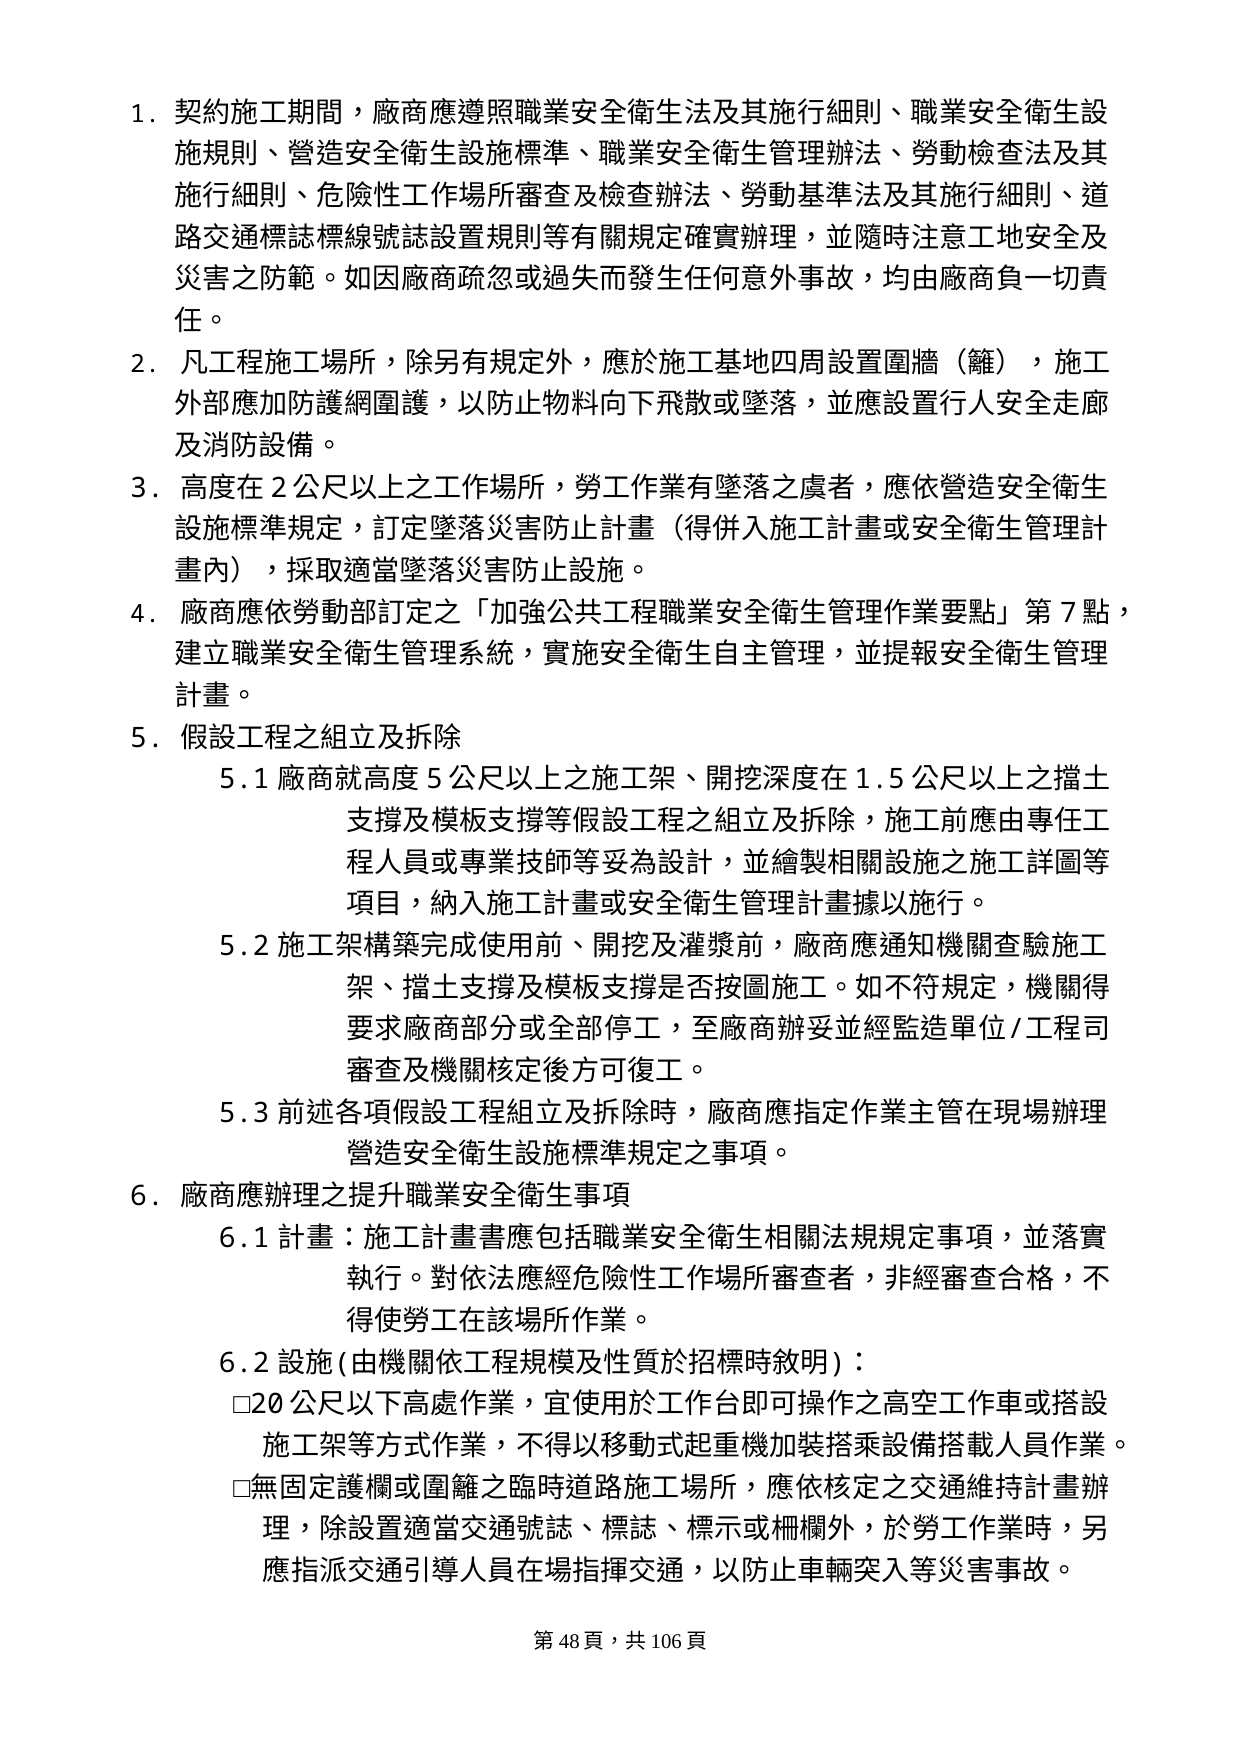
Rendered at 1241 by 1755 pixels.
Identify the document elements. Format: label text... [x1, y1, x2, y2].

list 高度在2公尺以上之工作場所，勞工作業有墜落之虞者，應依營造安全衛生設施標準規定，訂定墜落災害防止計畫（得併入施工計畫或安全衛生管理計畫內），採取適當墜落災害防止設施。 [130, 464, 1110, 589]
list 施工架構築完成使用前、開挖及灌漿前，廠商應通知機關查驗施工架、擋土支撐及模板支撐是否按圖施工。如不符規定，機關得要求廠商部分或全部停工，至廠商辦妥並經監造單位/工程司審查及機關核定後方可復工。 [218, 922, 1110, 1089]
list 設施(由機關依工程規模及性質於招標時敘明)： [218, 1339, 1110, 1380]
list 廠商應辦理之提升職業安全衛生事項 [130, 1172, 1110, 1214]
text □無固定護欄或圍籬之臨時道路施工場所，應依核定之交通維持計畫辦理，除設置適當交通號誌、標誌、標示或柵欄外，於勞工作業時，另應指派交通引導人員在場指揮交通，以防止車輛突入等災害事故。 [233, 1464, 1110, 1589]
list 廠商應依勞動部訂定之「加強公共工程職業安全衛生管理作業要點」第7點，建立職業安全衛生管理系統，實施安全衛生自主管理，並提報安全衛生管理計畫。 [130, 589, 1110, 714]
text □20公尺以下高處作業，宜使用於工作台即可操作之高空工作車或搭設施工架等方式作業，不得以移動式起重機加裝搭乘設備搭載人員作業。 [233, 1380, 1110, 1464]
list 假設工程之組立及拆除 [130, 714, 1110, 755]
list 前述各項假設工程組立及拆除時，廠商應指定作業主管在現場辦理營造安全衛生設施標準規定之事項。 [218, 1089, 1110, 1172]
list 契約施工期間，廠商應遵照職業安全衛生法及其施行細則、職業安全衛生設施規則、營造安全衛生設施標準、職業安全衛生管理辦法、勞動檢查法及其施行細則、危險性工作場所審查及檢查辦法、勞動基準法及其施行細則、道路交通標誌標線號誌設置規則等有關規定確實辦理，並隨時注意工地安全及災害之防範。如因廠商疏忽或過失而發生任何意外事故，均由廠商負一切責任。 [130, 89, 1110, 339]
list 廠商就高度5公尺以上之施工架、開挖深度在1.5公尺以上之擋土支撐及模板支撐等假設工程之組立及拆除，施工前應由專任工程人員或專業技師等妥為設計，並繪製相關設施之施工詳圖等項目，納入施工計畫或安全衛生管理計畫據以施行。 [218, 755, 1110, 922]
list 凡工程施工場所，除另有規定外，應於施工基地四周設置圍牆（籬），施工外部應加防護網圍護，以防止物料向下飛散或墜落，並應設置行人安全走廊及消防設備。 [130, 339, 1110, 464]
list 計畫：施工計畫書應包括職業安全衛生相關法規規定事項，並落實執行。對依法應經危險性工作場所審查者，非經審查合格，不得使勞工在該場所作業。 [218, 1214, 1110, 1339]
